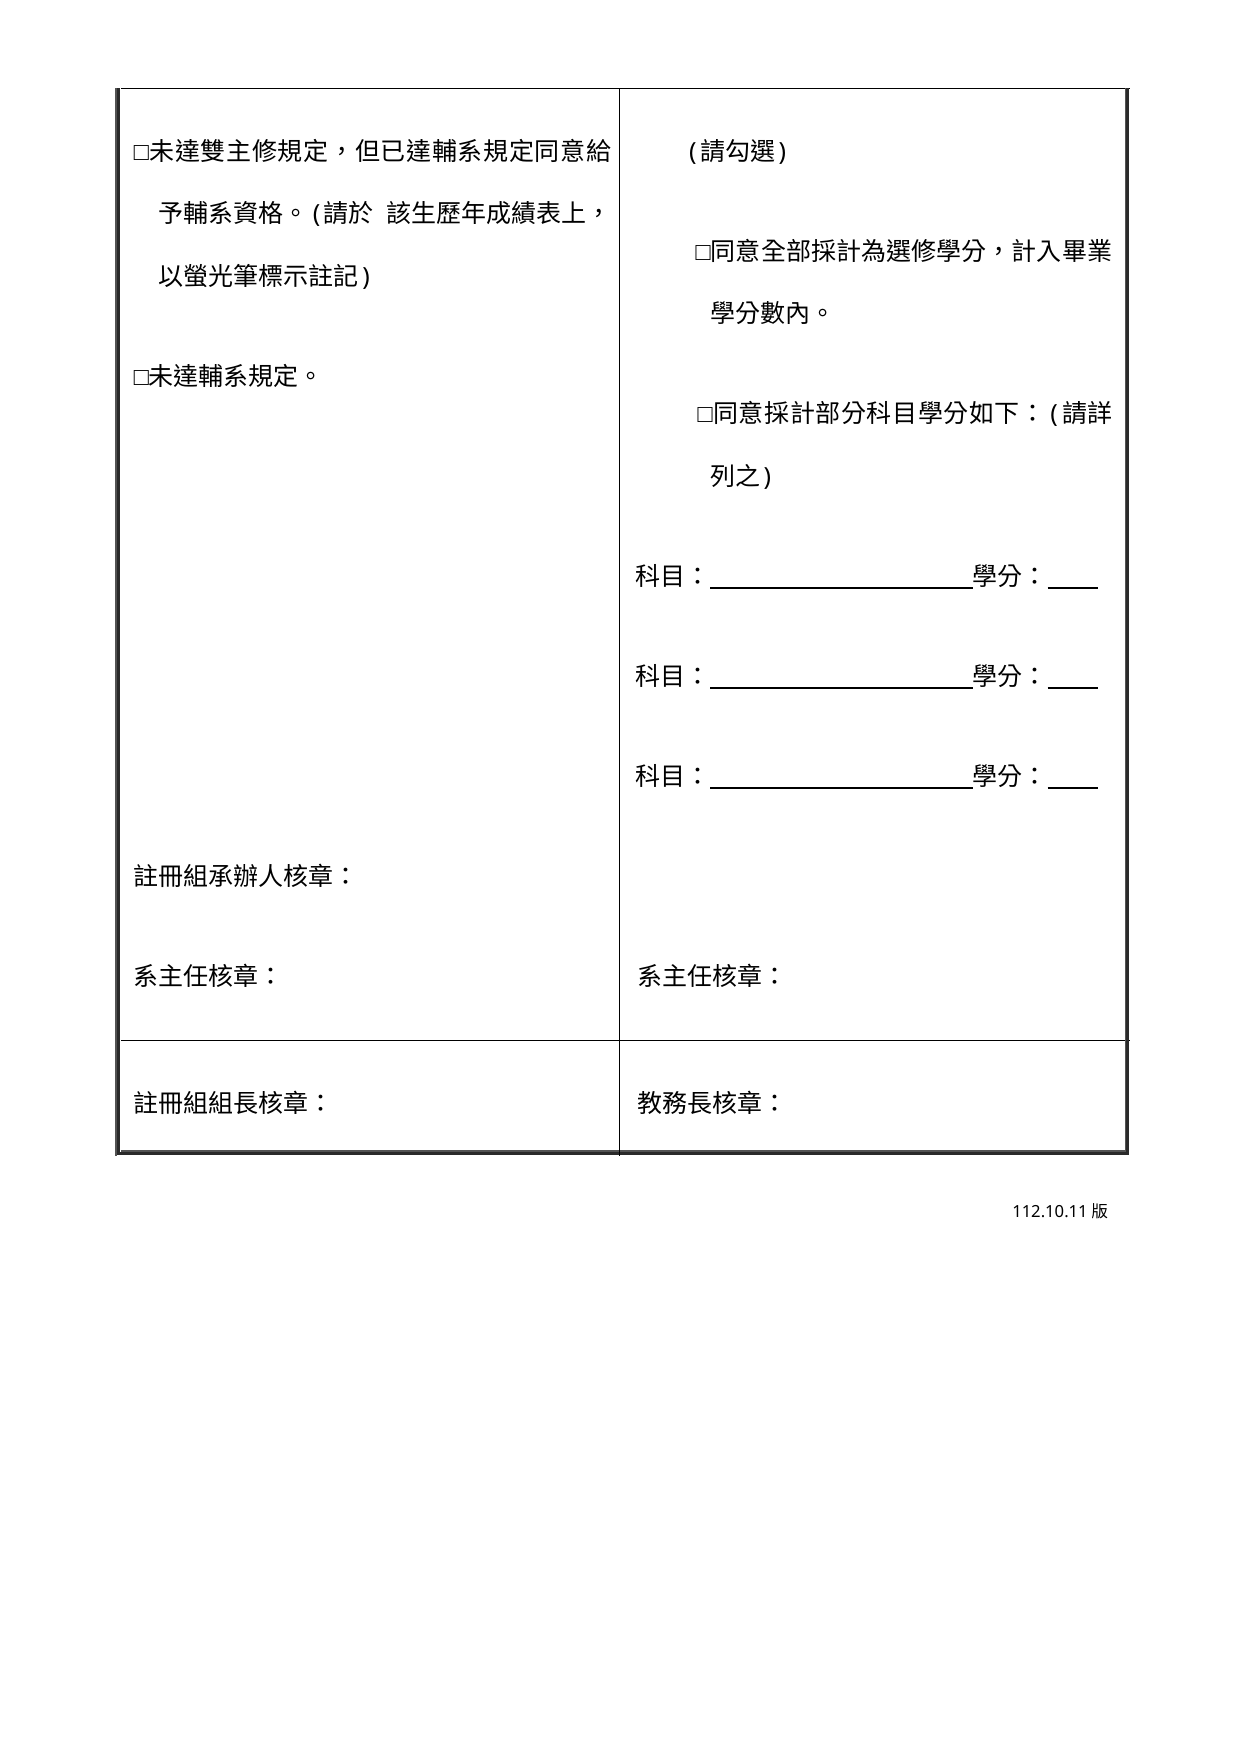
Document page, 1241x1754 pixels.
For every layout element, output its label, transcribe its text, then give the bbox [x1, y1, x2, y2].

table_cell 教務長核章： [620, 1041, 1125, 1150]
table_cell 系主任核章： [620, 914, 1125, 1040]
table_cell 註冊組組長核章： [121, 1041, 619, 1150]
table_cell (請勾選) □同意全部採計為選修學分，計入畢業學分數內。 □同意採計部分科目學分如下：(請詳列之) 科目： 學分： 科目： 學分： 科目： 學分： [620, 89, 1125, 914]
table_cell □未達雙主修規定，但已達輔系規定同意給予輔系資格。(請於 該生歷年成績表上，以螢光筆標示註記) □未達輔系規定。 註冊組承辦人核章： [121, 89, 619, 914]
text 112.10.11版 [118, 1169, 1107, 1231]
table_cell 系主任核章： [121, 914, 619, 1040]
